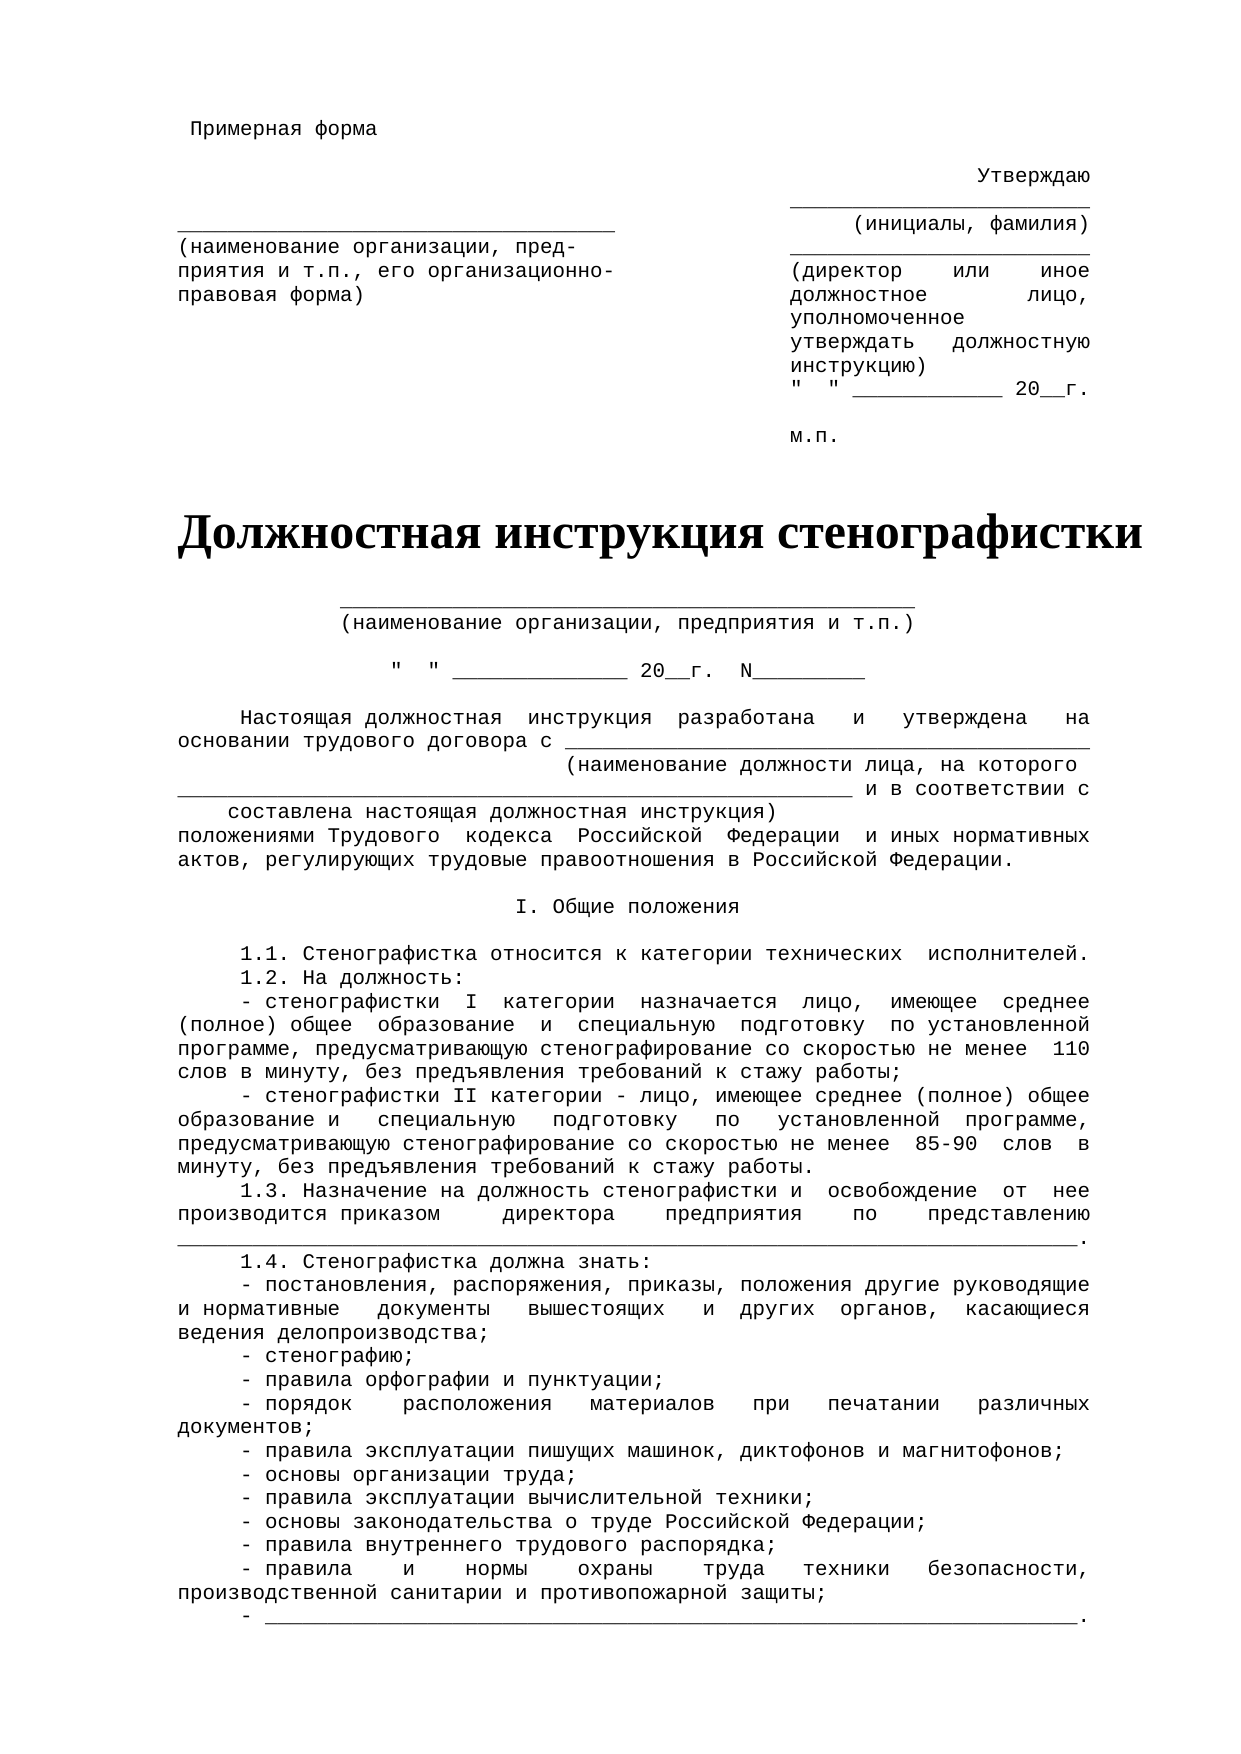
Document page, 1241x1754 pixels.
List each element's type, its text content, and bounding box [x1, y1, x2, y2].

text инструкцию) [177, 354, 1152, 378]
text - правила эксплуатации вычислительной техники; [177, 1487, 1152, 1511]
text (наименование организации, пред- ________________________ [177, 236, 1152, 260]
text - правила внутреннего трудового распорядка; [177, 1534, 1152, 1558]
text I. Общие положения [177, 896, 1152, 920]
text - стенографистки II категории - лицо, имеющее среднее (полное) общее [177, 1085, 1152, 1109]
text 1.4. Стенографистка должна знать: [177, 1251, 1152, 1274]
text - основы организации труда; [177, 1463, 1152, 1487]
text 1.3. Назначение на должность стенографистки и освобождение от нее [177, 1180, 1152, 1203]
text утверждать должностную [177, 331, 1152, 354]
text приятия и т.п., его организационно- (директор или иное [177, 260, 1152, 284]
text образование и специальную подготовку по установленной программе, [177, 1109, 1152, 1132]
text и нормативные документы вышестоящих и других органов, касающиеся [177, 1298, 1152, 1322]
text документов; [177, 1416, 1152, 1440]
text - _________________________________________________________________. [177, 1605, 1152, 1629]
text - стенографию; [177, 1345, 1152, 1369]
text Должностная инструкция стенографистки [177, 502, 1152, 559]
text актов, регулирующих трудовые правоотношения в Российской Федерации. [177, 849, 1152, 872]
text ведения делопроизводства; [177, 1322, 1152, 1345]
text производится приказом директора предприятия по представлению [177, 1203, 1152, 1227]
text - порядок расположения материалов при печатании различных [177, 1393, 1152, 1416]
text Утверждаю [177, 165, 1152, 189]
text 1.1. Стенографистка относится к категории технических исполнителей. [177, 943, 1152, 967]
text ______________________________________________________ и в соответствии с [177, 778, 1152, 801]
text производственной санитарии и противопожарной защиты; [177, 1582, 1152, 1605]
text " " ____________ 20__г. [177, 378, 1152, 402]
text ________________________________________________________________________. [177, 1227, 1152, 1251]
text основании трудового договора с __________________________________________ [177, 731, 1152, 754]
text " " ______________ 20__г. N_________ [177, 659, 1152, 683]
text (наименование организации, предприятия и т.п.) [177, 612, 1152, 636]
text - правила орфографии и пунктуации; [177, 1369, 1152, 1393]
text программе, предусматривающую стенографирование со скоростью не менее 110 [177, 1038, 1152, 1062]
text м.п. [177, 426, 1152, 449]
text ___________________________________ (инициалы, фамилия) [177, 213, 1152, 236]
text Настоящая должностная инструкция разработана и утверждена на [177, 707, 1152, 731]
text ______________________________________________ [177, 589, 1152, 612]
text - основы законодательства о труде Российской Федерации; [177, 1511, 1152, 1534]
text составлена настоящая должностная инструкция) [177, 801, 1152, 825]
text уполномоченное [177, 307, 1152, 331]
text ________________________ [177, 189, 1152, 213]
text правовая форма) должностное лицо, [177, 284, 1152, 307]
text минуту, без предъявления требований к стажу работы. [177, 1156, 1152, 1180]
text - постановления, распоряжения, приказы, положения другие руководящие [177, 1274, 1152, 1298]
text 1.2. На должность: [177, 967, 1152, 991]
text (полное) общее образование и специальную подготовку по установленной [177, 1014, 1152, 1038]
text - правила и нормы охраны труда техники безопасности, [177, 1558, 1152, 1582]
text Примерная форма [177, 118, 1152, 142]
text (наименование должности лица, на которого [177, 754, 1152, 778]
text положениями Трудового кодекса Российской Федерации и иных нормативных [177, 825, 1152, 849]
text предусматривающую стенографирование со скоростью не менее 85-90 слов в [177, 1132, 1152, 1156]
text слов в минуту, без предъявления требований к стажу работы; [177, 1062, 1152, 1085]
text - правила эксплуатации пишущих машинок, диктофонов и магнитофонов; [177, 1440, 1152, 1463]
text - стенографистки I категории назначается лицо, имеющее среднее [177, 991, 1152, 1014]
